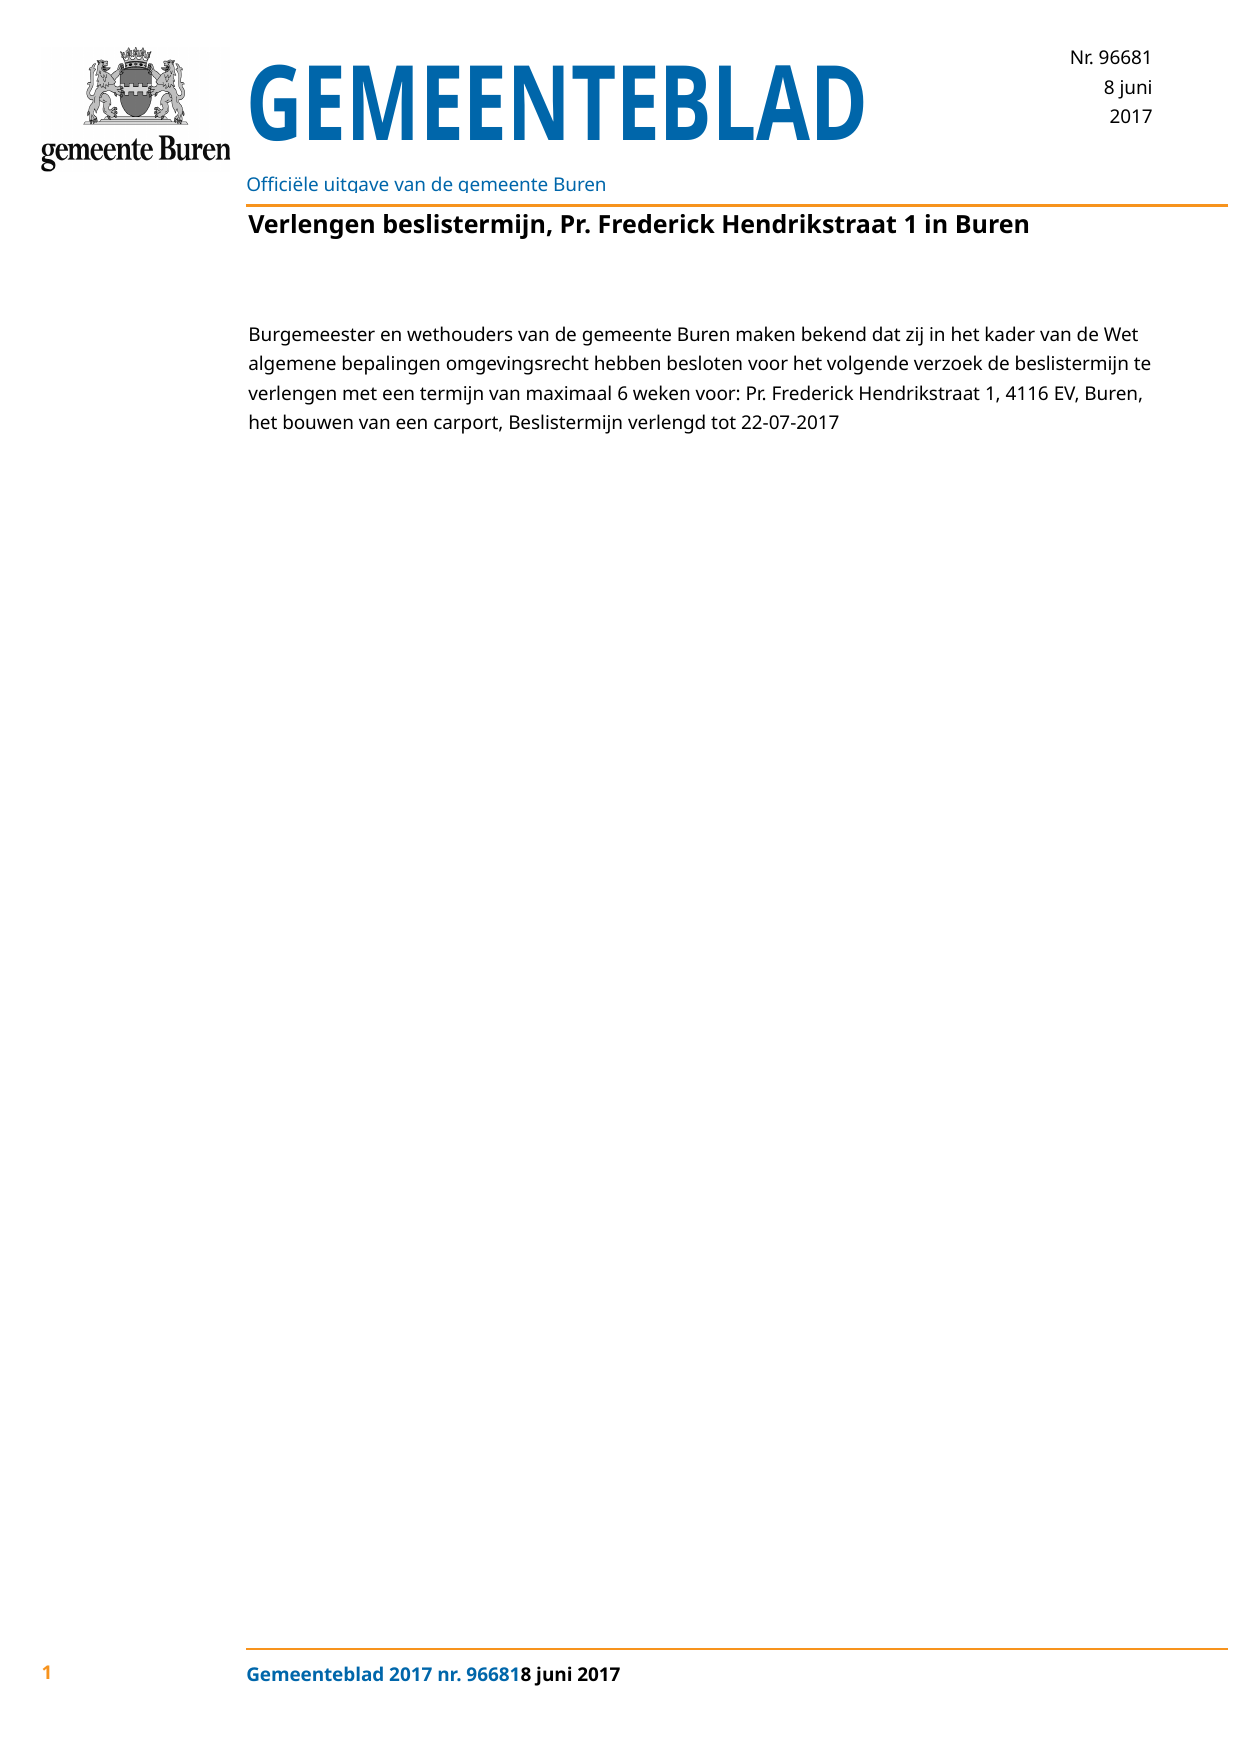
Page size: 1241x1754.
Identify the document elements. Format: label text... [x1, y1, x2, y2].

text Burgemeester en wethouders van de gemeente Buren maken bekend dat zij in het kader van de Wet algemene bepalingen omgevingsrecht hebben besloten voor het volgende verzoek de beslistermijn te verlengen met een termijn van maximaal 6 weken voor: Pr. Frederick Hendrikstraat 1, 4116 EV, Buren, het bouwen van een carport, Beslistermijn verlengd tot 22-07-2017 [248, 321, 1152, 435]
text Verlengen beslistermijn, Pr. Frederick Hendrikstraat 1 in Buren [248, 207, 1152, 241]
picture [41, 47, 231, 172]
